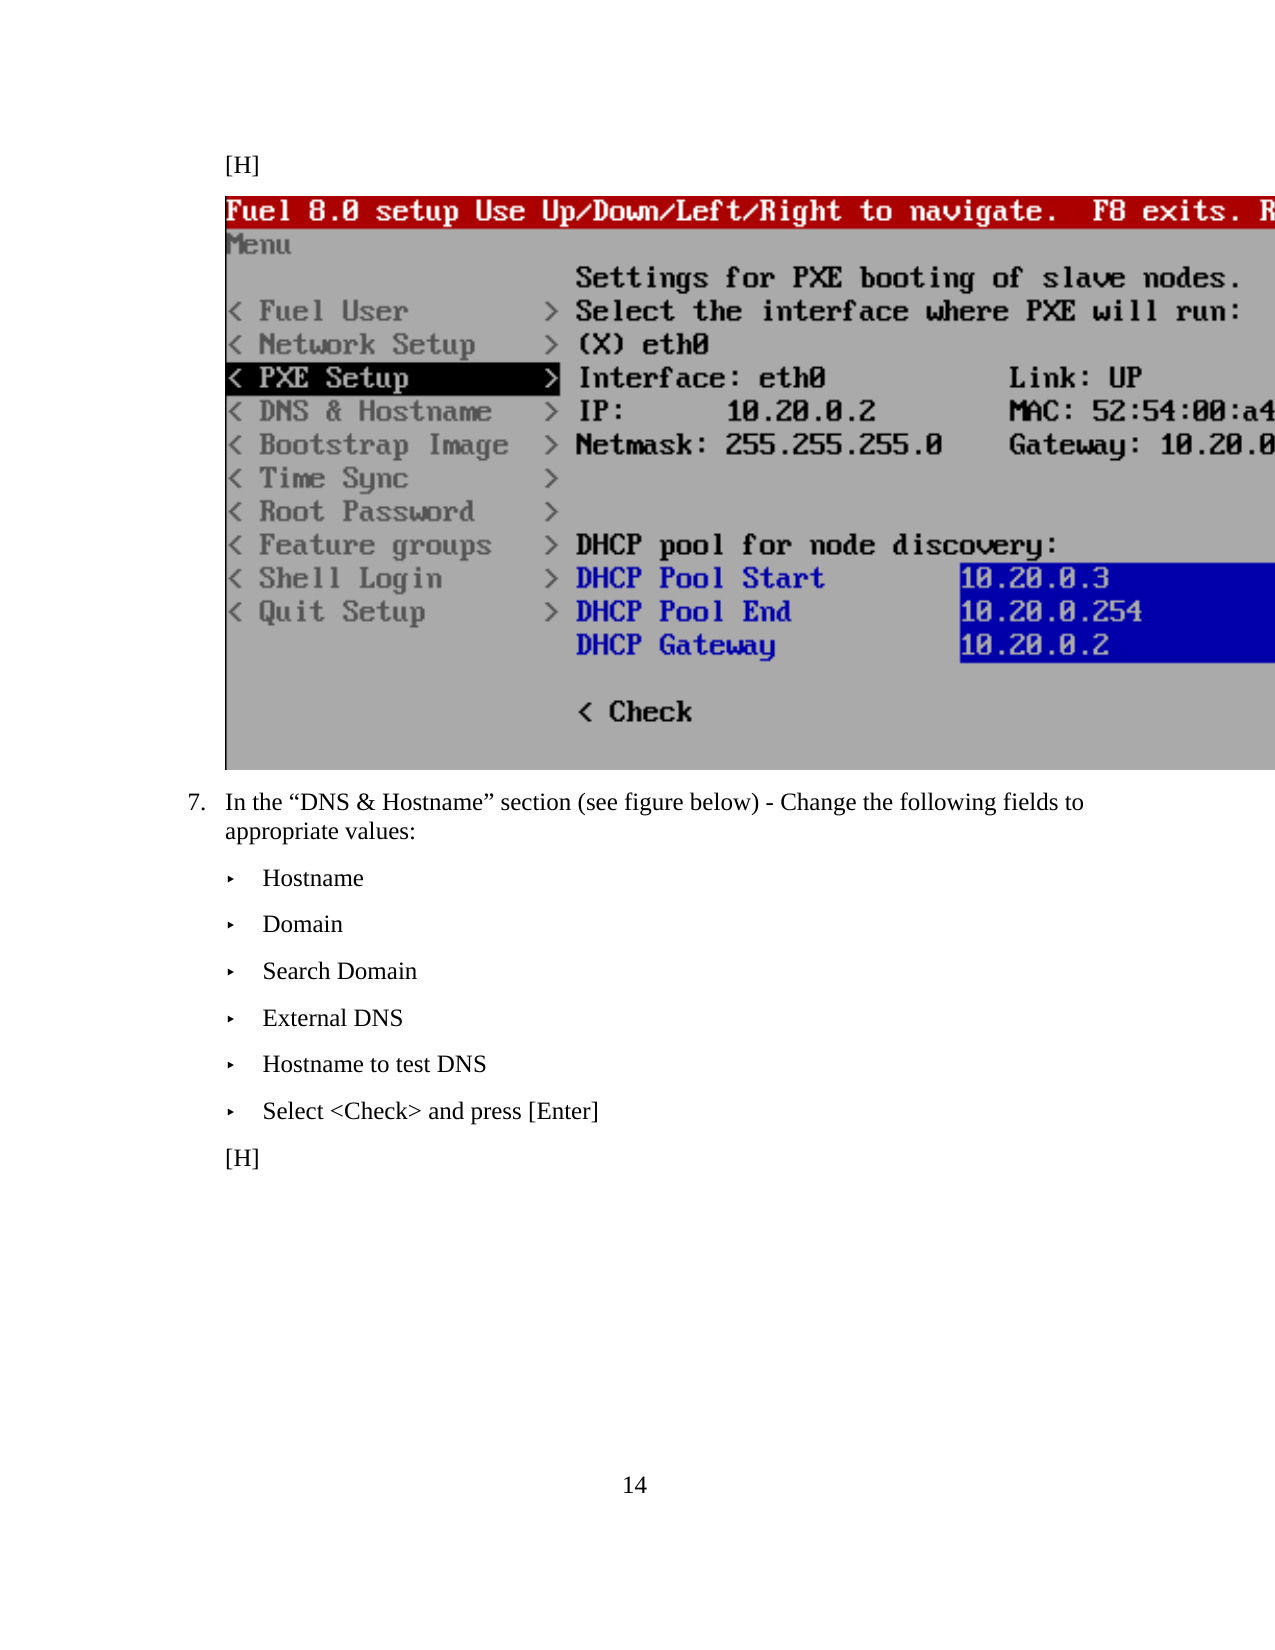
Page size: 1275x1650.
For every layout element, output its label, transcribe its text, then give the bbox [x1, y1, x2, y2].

list Search Domain [225, 956, 1125, 985]
picture [225, 196, 1275, 770]
list [H] [187, 150, 1125, 179]
list Hostname to test DNS [225, 1049, 1125, 1078]
list Domain [225, 909, 1125, 938]
list In the “DNS & Hostname” section (see figure below) - Change the following fields to appropriate values: [187, 787, 1125, 845]
list Select <Check> and press [Enter] [225, 1096, 1125, 1125]
list Hostname [225, 863, 1125, 892]
list [H] [187, 1143, 1125, 1172]
list External DNS [225, 1003, 1125, 1032]
